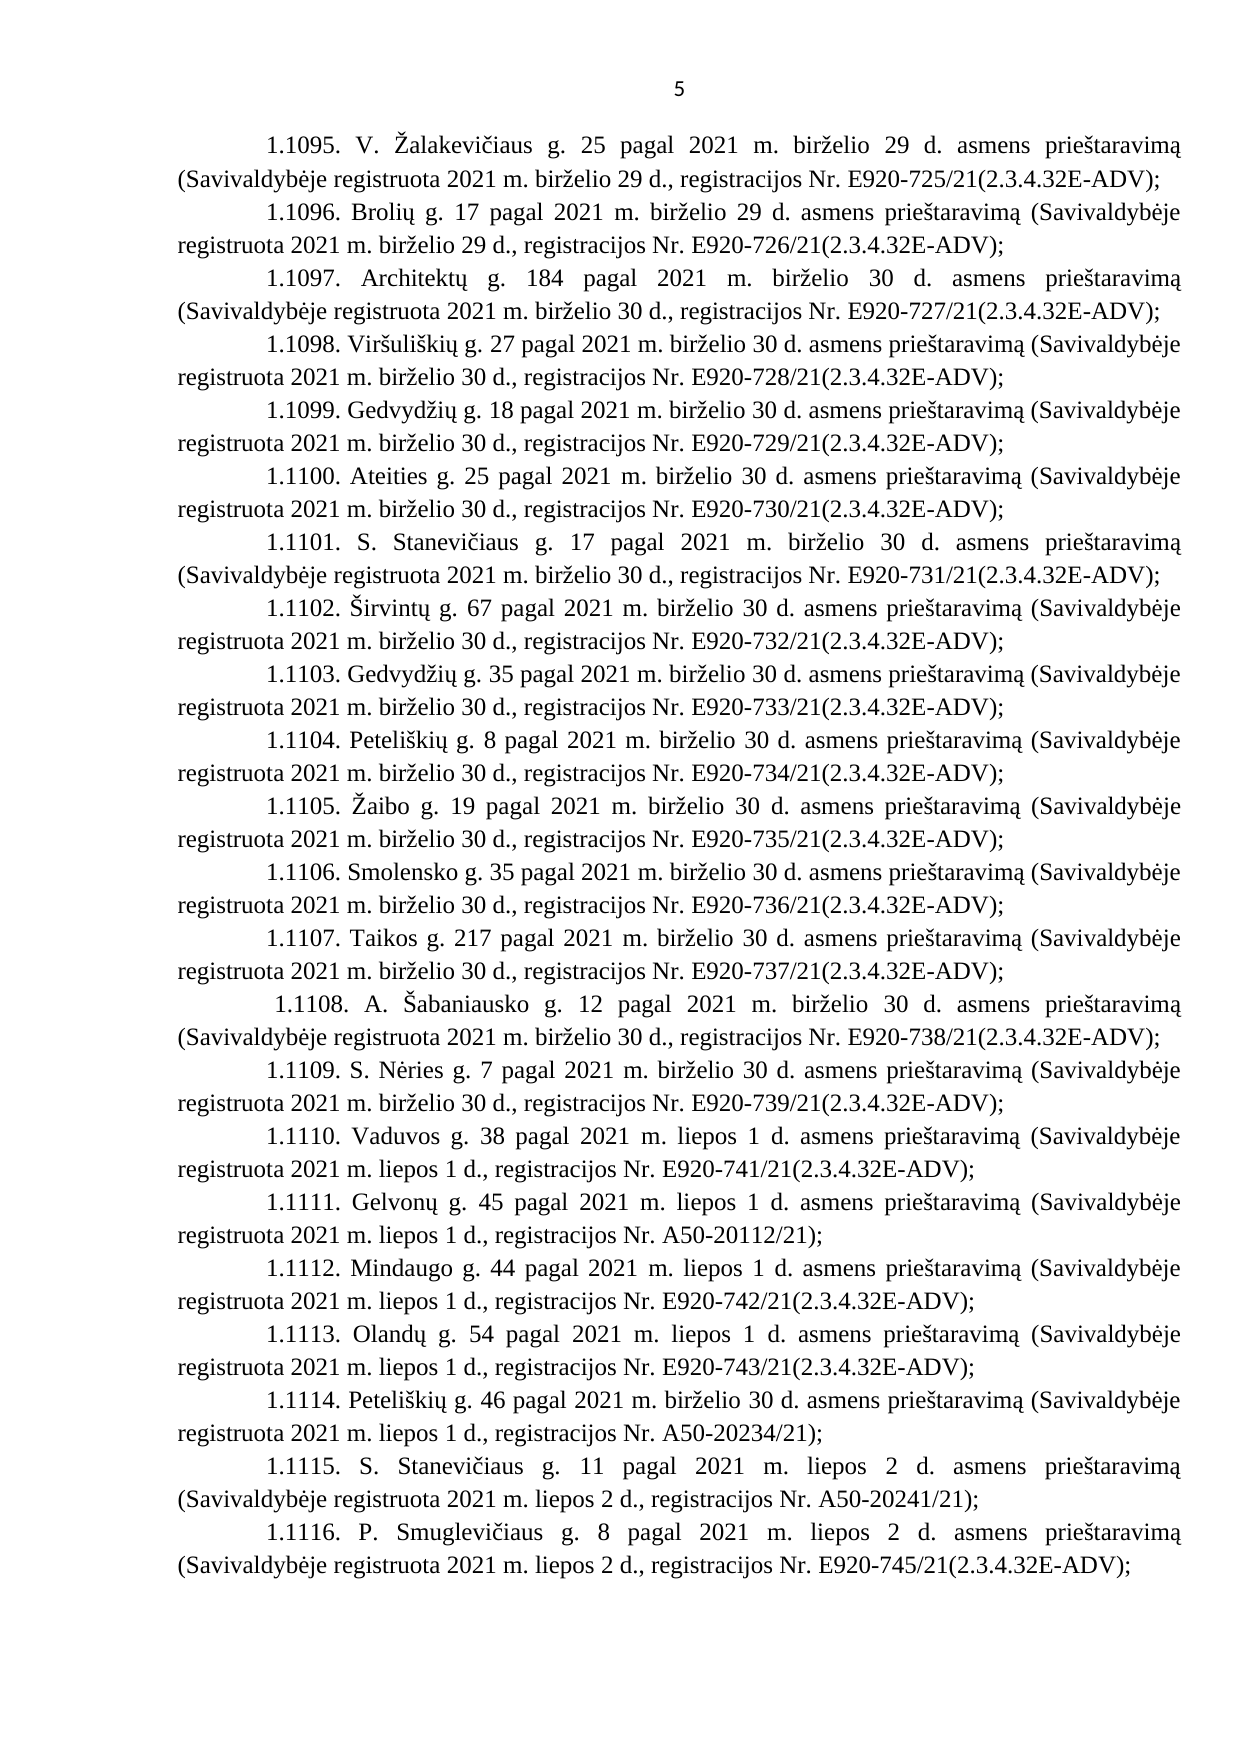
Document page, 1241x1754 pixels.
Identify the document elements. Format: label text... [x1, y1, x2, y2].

text 1.1099. Gedvydžių g. 18 pagal 2021 m. birželio 30 d. asmens prieštaravimą (Savivaldybėje registruota 2021 m. birželio 30 d., registracijos Nr. E920-729/21(2.3.4.32E-ADV); [177, 395, 1181, 457]
text 1.1113. Olandų g. 54 pagal 2021 m. liepos 1 d. asmens prieštaravimą (Savivaldybėje registruota 2021 m. liepos 1 d., registracijos Nr. E920-743/21(2.3.4.32E-ADV); [177, 1319, 1181, 1381]
text 1.1097. Architektų g. 184 pagal 2021 m. birželio 30 d. asmens prieštaravimą (Savivaldybėje registruota 2021 m. birželio 30 d., registracijos Nr. E920-727/21(2.3.4.32E-ADV); [177, 263, 1181, 324]
text 1.1114. Peteliškių g. 46 pagal 2021 m. birželio 30 d. asmens prieštaravimą (Savivaldybėje registruota 2021 m. liepos 1 d., registracijos Nr. A50-20234/21); [177, 1385, 1181, 1447]
text 1.1098. Viršuliškių g. 27 pagal 2021 m. birželio 30 d. asmens prieštaravimą (Savivaldybėje registruota 2021 m. birželio 30 d., registracijos Nr. E920-728/21(2.3.4.32E-ADV); [177, 329, 1181, 391]
text 1.1112. Mindaugo g. 44 pagal 2021 m. liepos 1 d. asmens prieštaravimą (Savivaldybėje registruota 2021 m. liepos 1 d., registracijos Nr. E920-742/21(2.3.4.32E-ADV); [177, 1253, 1181, 1315]
text 1.1115. S. Stanevičiaus g. 11 pagal 2021 m. liepos 2 d. asmens prieštaravimą (Savivaldybėje registruota 2021 m. liepos 2 d., registracijos Nr. A50-20241/21); [177, 1451, 1181, 1513]
text 1.1104. Peteliškių g. 8 pagal 2021 m. birželio 30 d. asmens prieštaravimą (Savivaldybėje registruota 2021 m. birželio 30 d., registracijos Nr. E920-734/21(2.3.4.32E-ADV); [177, 725, 1181, 787]
text 1.1109. S. Nėries g. 7 pagal 2021 m. birželio 30 d. asmens prieštaravimą (Savivaldybėje registruota 2021 m. birželio 30 d., registracijos Nr. E920-739/21(2.3.4.32E-ADV); [177, 1055, 1181, 1117]
text 1.1095. V. Žalakevičiaus g. 25 pagal 2021 m. birželio 29 d. asmens prieštaravimą (Savivaldybėje registruota 2021 m. birželio 29 d., registracijos Nr. E920-725/21(2.3.4.32E-ADV); [177, 131, 1181, 192]
text 1.1111. Gelvonų g. 45 pagal 2021 m. liepos 1 d. asmens prieštaravimą (Savivaldybėje registruota 2021 m. liepos 1 d., registracijos Nr. A50-20112/21); [177, 1187, 1181, 1249]
text 1.1116. P. Smuglevičiaus g. 8 pagal 2021 m. liepos 2 d. asmens prieštaravimą (Savivaldybėje registruota 2021 m. liepos 2 d., registracijos Nr. E920-745/21(2.3.4.32E-ADV); [177, 1517, 1181, 1579]
text 1.1101. S. Stanevičiaus g. 17 pagal 2021 m. birželio 30 d. asmens prieštaravimą (Savivaldybėje registruota 2021 m. birželio 30 d., registracijos Nr. E920-731/21(2.3.4.32E-ADV); [177, 527, 1181, 589]
text 1.1105. Žaibo g. 19 pagal 2021 m. birželio 30 d. asmens prieštaravimą (Savivaldybėje registruota 2021 m. birželio 30 d., registracijos Nr. E920-735/21(2.3.4.32E-ADV); [177, 791, 1181, 853]
text 1.1106. Smolensko g. 35 pagal 2021 m. birželio 30 d. asmens prieštaravimą (Savivaldybėje registruota 2021 m. birželio 30 d., registracijos Nr. E920-736/21(2.3.4.32E-ADV); [177, 857, 1181, 919]
text 1.1108. A. Šabaniausko g. 12 pagal 2021 m. birželio 30 d. asmens prieštaravimą (Savivaldybėje registruota 2021 m. birželio 30 d., registracijos Nr. E920-738/21(2.3.4.32E-ADV); [177, 989, 1181, 1051]
text 1.1100. Ateities g. 25 pagal 2021 m. birželio 30 d. asmens prieštaravimą (Savivaldybėje registruota 2021 m. birželio 30 d., registracijos Nr. E920-730/21(2.3.4.32E-ADV); [177, 461, 1181, 523]
text 1.1096. Brolių g. 17 pagal 2021 m. birželio 29 d. asmens prieštaravimą (Savivaldybėje registruota 2021 m. birželio 29 d., registracijos Nr. E920-726/21(2.3.4.32E-ADV); [177, 197, 1181, 258]
text 1.1110. Vaduvos g. 38 pagal 2021 m. liepos 1 d. asmens prieštaravimą (Savivaldybėje registruota 2021 m. liepos 1 d., registracijos Nr. E920-741/21(2.3.4.32E-ADV); [177, 1121, 1181, 1183]
text 1.1102. Širvintų g. 67 pagal 2021 m. birželio 30 d. asmens prieštaravimą (Savivaldybėje registruota 2021 m. birželio 30 d., registracijos Nr. E920-732/21(2.3.4.32E-ADV); [177, 593, 1181, 655]
text 1.1103. Gedvydžių g. 35 pagal 2021 m. birželio 30 d. asmens prieštaravimą (Savivaldybėje registruota 2021 m. birželio 30 d., registracijos Nr. E920-733/21(2.3.4.32E-ADV); [177, 659, 1181, 721]
text 1.1107. Taikos g. 217 pagal 2021 m. birželio 30 d. asmens prieštaravimą (Savivaldybėje registruota 2021 m. birželio 30 d., registracijos Nr. E920-737/21(2.3.4.32E-ADV); [177, 923, 1181, 985]
